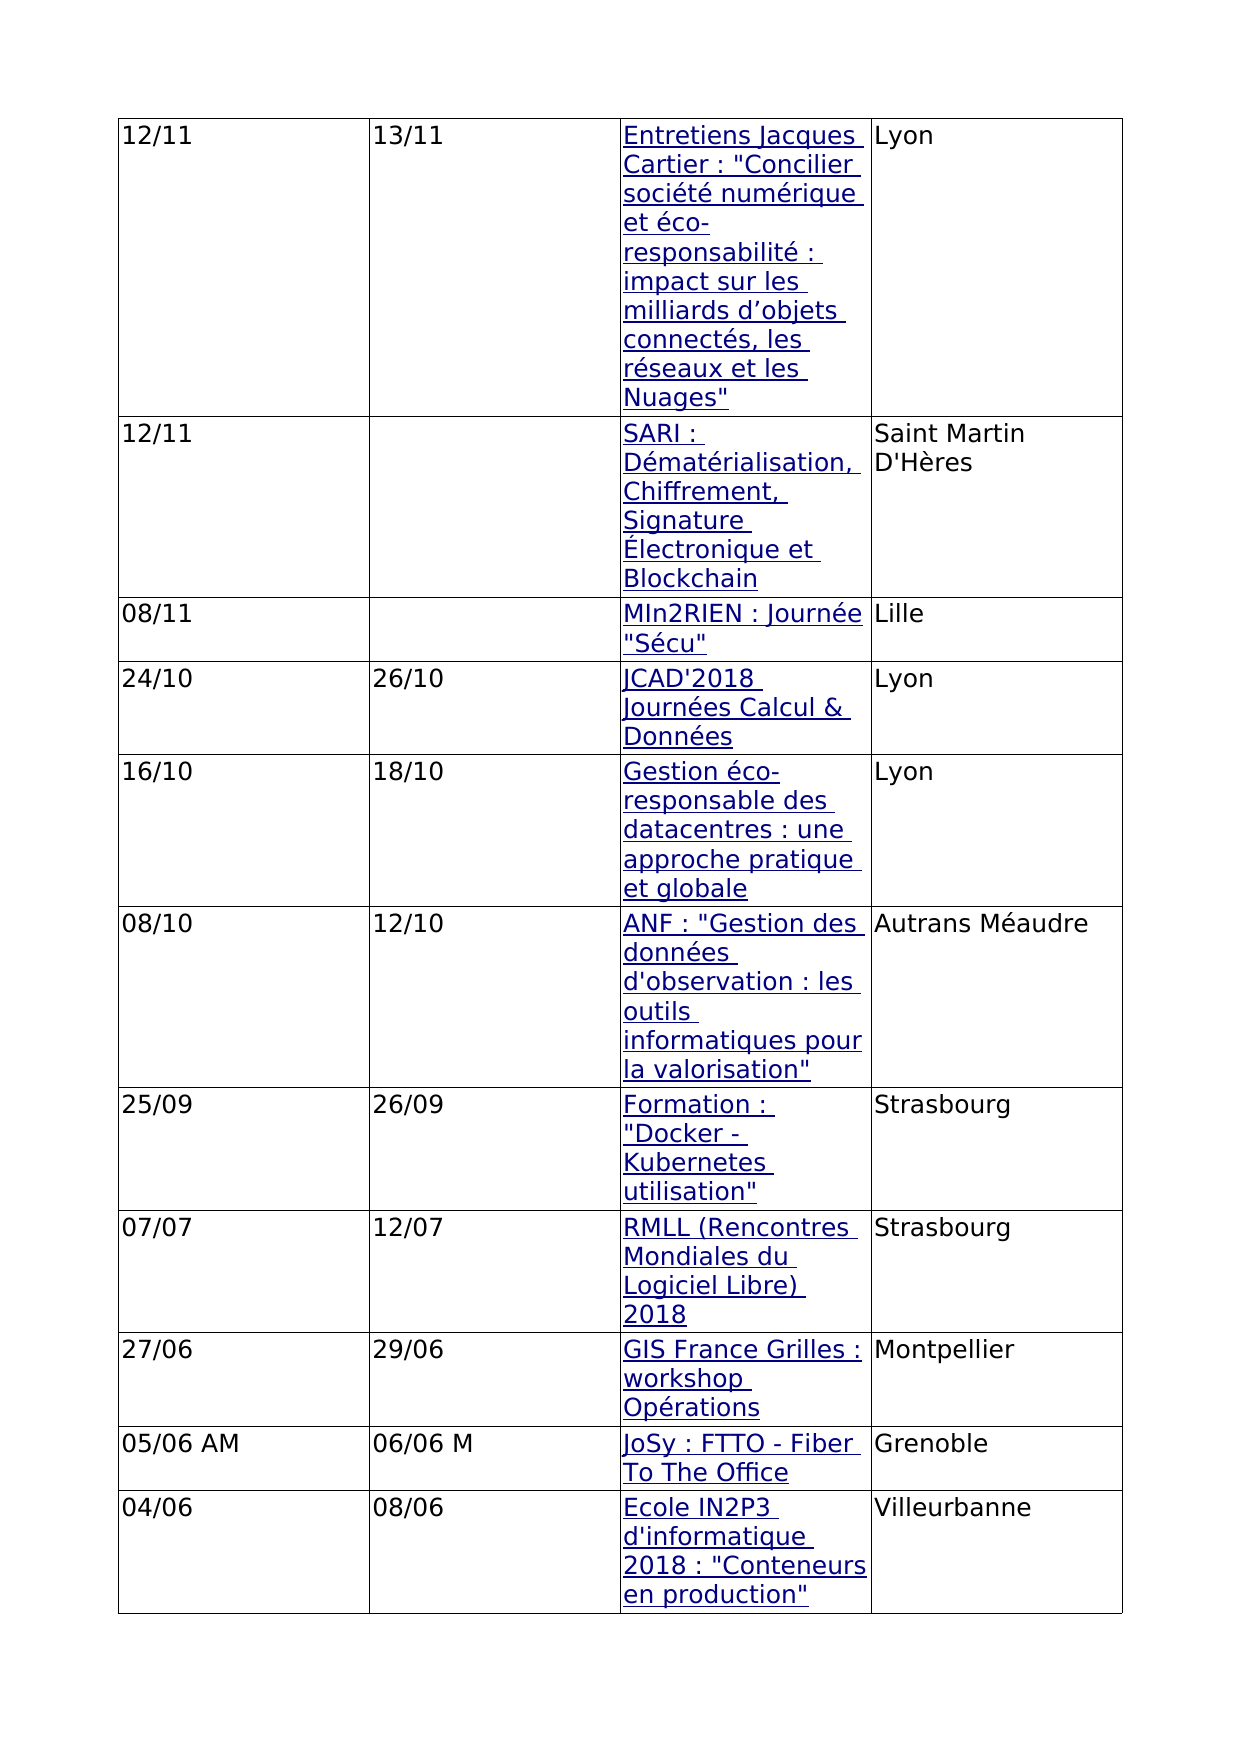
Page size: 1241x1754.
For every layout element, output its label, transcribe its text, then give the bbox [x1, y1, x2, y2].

table_cell Grenoble [872, 1427, 1122, 1490]
table_cell Ecole IN2P3 d'informatique 2018 : "Conteneurs en production" [621, 1491, 871, 1613]
table_cell 26/10 [370, 662, 620, 754]
table_cell Lille [872, 598, 1122, 661]
table_cell [370, 417, 620, 597]
table_cell Lyon [872, 662, 1122, 754]
table_cell 18/10 [370, 755, 620, 906]
table_cell Gestion éco-responsable des datacentres : une approche pratique et globale [621, 755, 871, 906]
table_cell 04/06 [119, 1491, 369, 1613]
table_cell Strasbourg [872, 1088, 1122, 1210]
table_cell 08/10 [119, 907, 369, 1087]
table_cell Montpellier [872, 1333, 1122, 1426]
table_cell 06/06 M [370, 1427, 620, 1490]
table_cell 27/06 [119, 1333, 369, 1426]
table_cell 12/07 [370, 1211, 620, 1332]
table_cell 24/10 [119, 662, 369, 754]
table_cell Strasbourg [872, 1211, 1122, 1332]
table_cell JCAD'2018 Journées Calcul & Données [621, 662, 871, 754]
table_cell Villeurbanne [872, 1491, 1122, 1613]
table_cell Saint Martin D'Hères [872, 417, 1122, 597]
table_cell [370, 598, 620, 661]
table_cell 12/10 [370, 907, 620, 1087]
table_cell 08/06 [370, 1491, 620, 1613]
table_cell 13/11 [370, 119, 620, 416]
table_cell Lyon [872, 755, 1122, 906]
table_cell 12/11 [119, 119, 369, 416]
table_cell 25/09 [119, 1088, 369, 1210]
table_cell JoSy : FTTO - Fiber To The Office [621, 1427, 871, 1490]
table_cell 08/11 [119, 598, 369, 661]
table_cell RMLL (Rencontres Mondiales du Logiciel Libre) 2018 [621, 1211, 871, 1332]
table_cell Formation : "Docker - Kubernetes utilisation" [621, 1088, 871, 1210]
table_cell 05/06 AM [119, 1427, 369, 1490]
table_cell ANF : "Gestion des données d'observation : les outils informatiques pour la valorisation" [621, 907, 871, 1087]
table_cell MIn2RIEN : Journée "Sécu" [621, 598, 871, 661]
table_cell Entretiens Jacques Cartier : "Concilier société numérique et éco-responsabilité : impact sur les milliards d’objets connectés, les réseaux et les Nuages" [621, 119, 871, 416]
table_cell 26/09 [370, 1088, 620, 1210]
table_cell 16/10 [119, 755, 369, 906]
table_cell SARI : Dématérialisation, Chiffrement, Signature Électronique et Blockchain [621, 417, 871, 597]
table_cell 07/07 [119, 1211, 369, 1332]
table_cell 29/06 [370, 1333, 620, 1426]
table_cell 12/11 [119, 417, 369, 597]
table_cell Lyon [872, 119, 1122, 416]
table_cell Autrans Méaudre [872, 907, 1122, 1087]
table_cell GIS France Grilles : workshop Opérations [621, 1333, 871, 1426]
